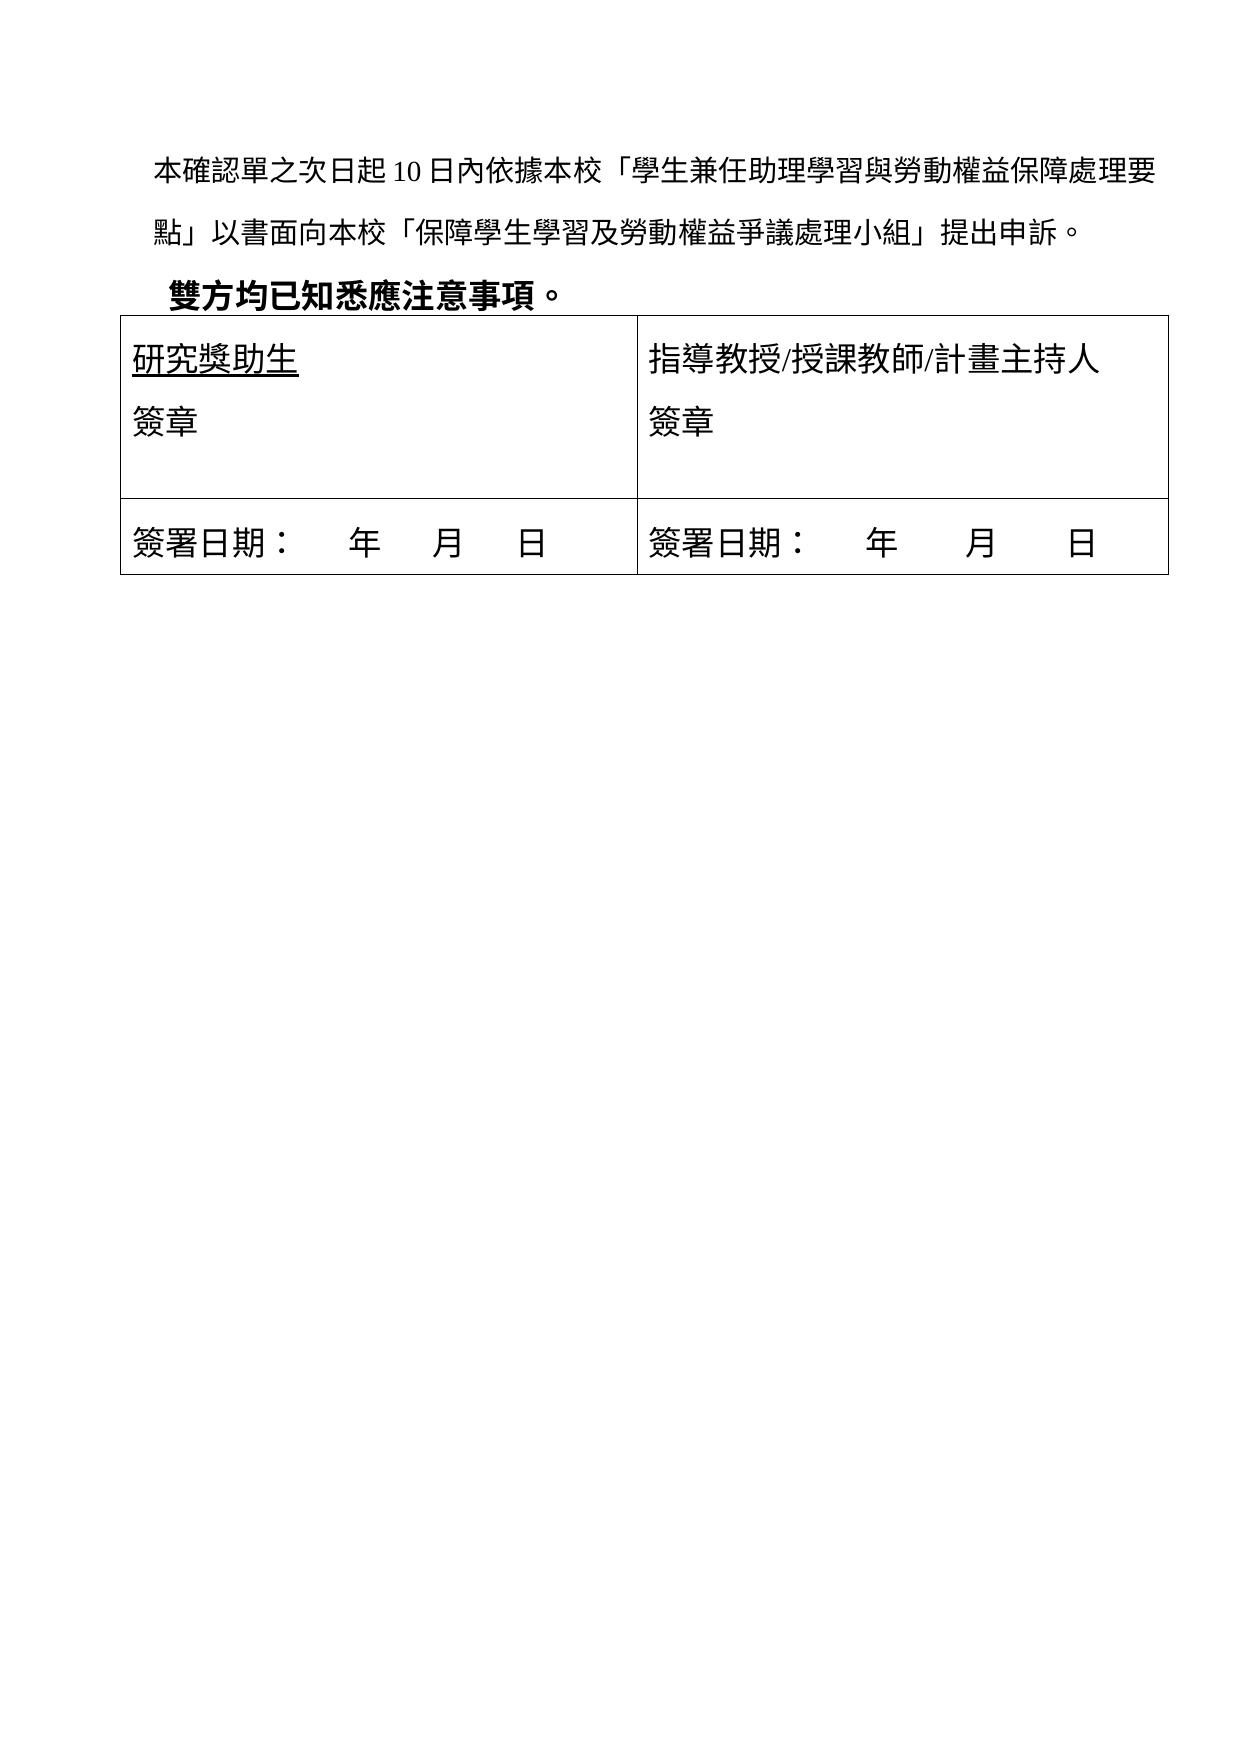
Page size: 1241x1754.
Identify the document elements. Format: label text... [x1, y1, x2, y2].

text 本確認單之次日起10日內依據本校「學生兼任助理學習與勞動權益保障處理要點」以書面向本校「保障學生學習及勞動權益爭議處理小組」提出申訴。 [94, 127, 1181, 252]
table_header 研究獎助生 簽章 [121, 316, 637, 498]
table_cell 簽署日期： 年 月 日 [638, 499, 1168, 574]
table_header 指導教授/授課教師/計畫主持人 簽章 [638, 316, 1168, 498]
text 雙方均已知悉應注意事項。 [168, 252, 1181, 314]
table_cell 簽署日期： 年 月 日 [121, 499, 637, 574]
